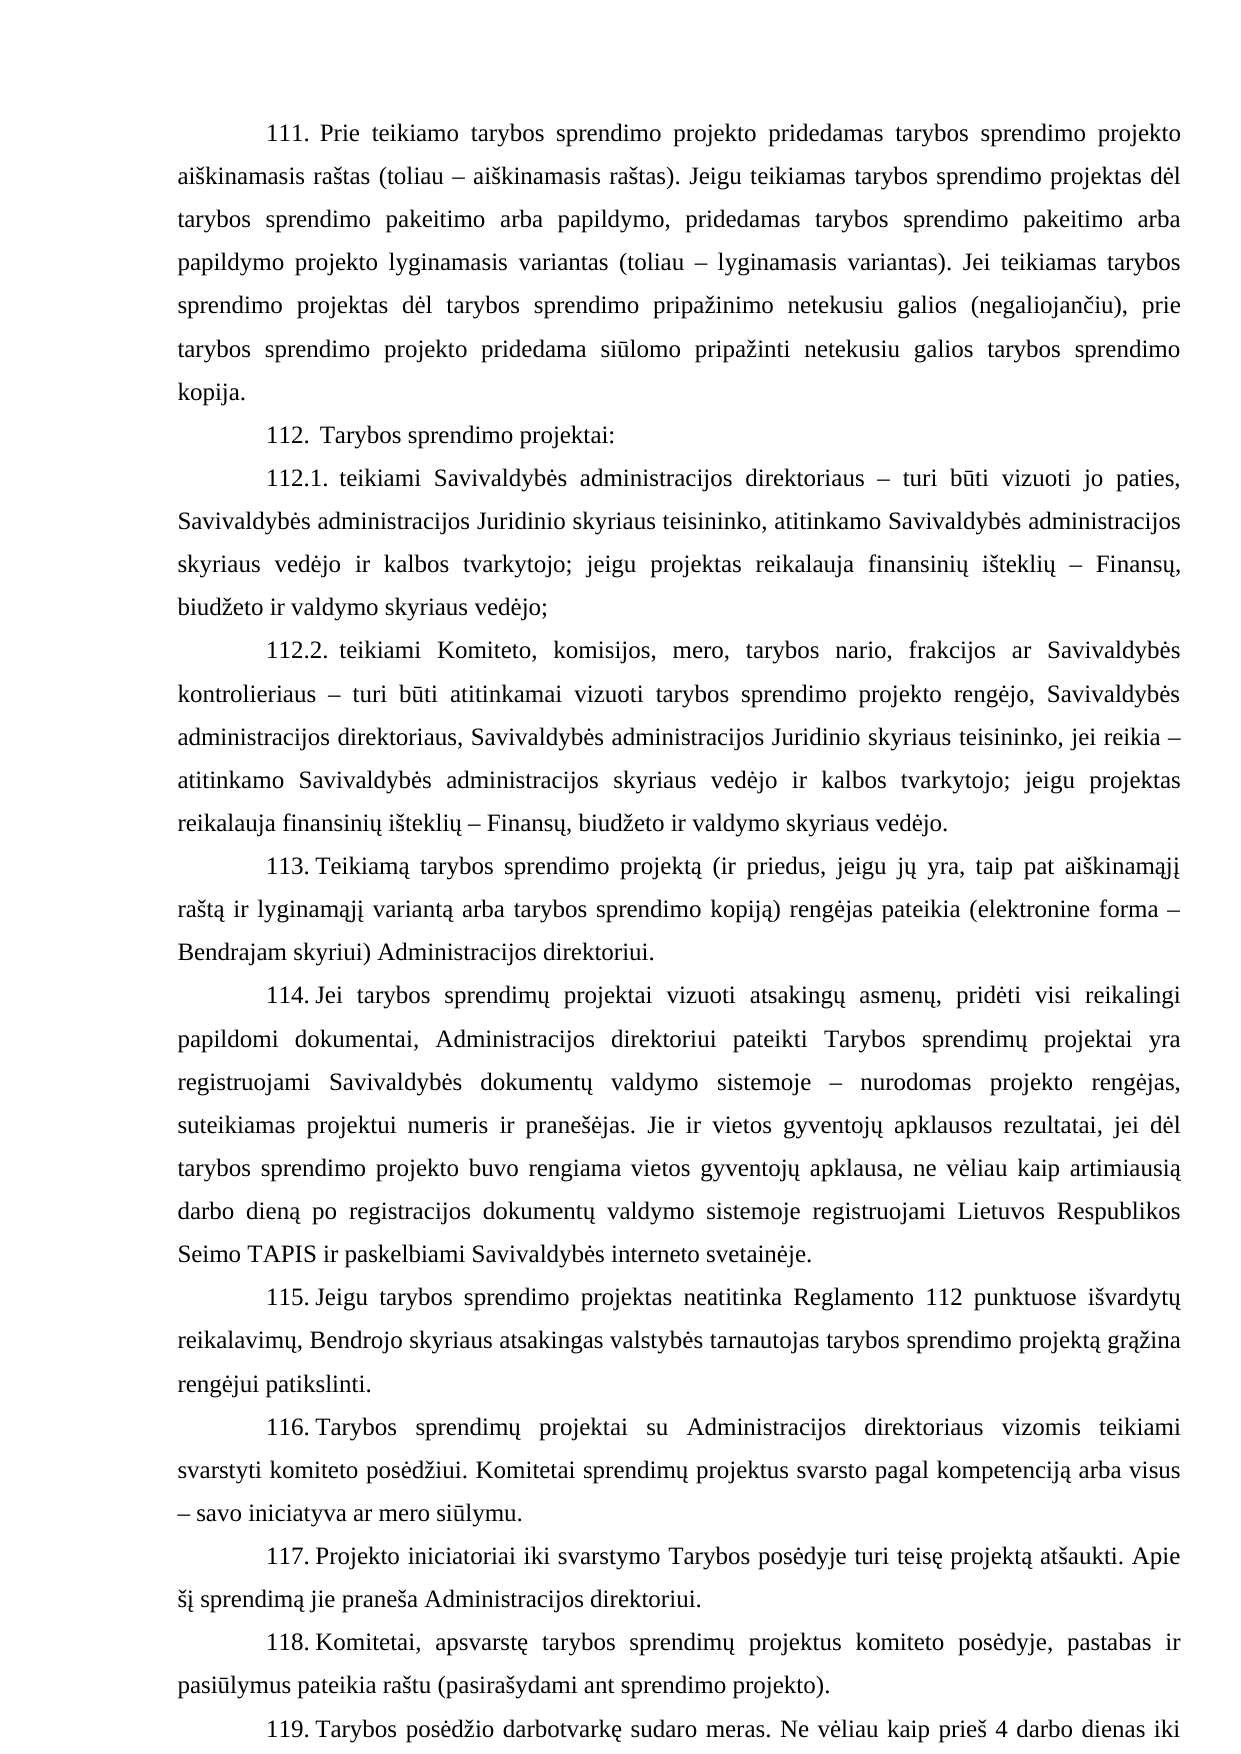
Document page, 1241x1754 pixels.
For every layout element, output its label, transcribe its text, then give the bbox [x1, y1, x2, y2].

text 112.2. teikiami Komiteto, komisijos, mero, tarybos nario, frakcijos ar Savivaldybės kontrolieriaus – turi būti atitinkamai vizuoti tarybos sprendimo projekto rengėjo, Savivaldybės administracijos direktoriaus, Savivaldybės administracijos Juridinio skyriaus teisininko, jei reikia – atitinkamo Savivaldybės administracijos skyriaus vedėjo ir kalbos tvarkytojo; jeigu projektas reikalauja finansinių išteklių – Finansų, biudžeto ir valdymo skyriaus vedėjo. [177, 636, 1181, 837]
text 116. Tarybos sprendimų projektai su Administracijos direktoriaus vizomis teikiami svarstyti komiteto posėdžiui. Komitetai sprendimų projektus svarsto pagal kompetenciją arba visus – savo iniciatyva ar mero siūlymu. [177, 1412, 1181, 1527]
text 115. Jeigu tarybos sprendimo projektas neatitinka Reglamento 112 punktuose išvardytų reikalavimų, Bendrojo skyriaus atsakingas valstybės tarnautojas tarybos sprendimo projektą grąžina rengėjui patikslinti. [177, 1282, 1181, 1397]
text 117. Projekto iniciatoriai iki svarstymo Tarybos posėdyje turi teisę projektą atšaukti. Apie šį sprendimą jie praneša Administracijos direktoriui. [177, 1541, 1181, 1613]
text 112.1. teikiami Savivaldybės administracijos direktoriaus – turi būti vizuoti jo paties, Savivaldybės administracijos Juridinio skyriaus teisininko, atitinkamo Savivaldybės administracijos skyriaus vedėjo ir kalbos tvarkytojo; jeigu projektas reikalauja finansinių išteklių – Finansų, biudžeto ir valdymo skyriaus vedėjo; [177, 463, 1181, 621]
text 114. Jei tarybos sprendimų projektai vizuoti atsakingų asmenų, pridėti visi reikalingi papildomi dokumentai, Administracijos direktoriui pateikti Tarybos sprendimų projektai yra registruojami Savivaldybės dokumentų valdymo sistemoje – nurodomas projekto rengėjas, suteikiamas projektui numeris ir pranešėjas. Jie ir vietos gyventojų apklausos rezultatai, jei dėl tarybos sprendimo projekto buvo rengiama vietos gyventojų apklausa, ne vėliau kaip artimiausią darbo dieną po registracijos dokumentų valdymo sistemoje registruojami Lietuvos Respublikos Seimo TAPIS ir paskelbiami Savivaldybės interneto svetainėje. [177, 981, 1181, 1268]
text 112. Tarybos sprendimo projektai: [177, 420, 1181, 449]
text 119. Tarybos posėdžio darbotvarkę sudaro meras. Ne vėliau kaip prieš 4 darbo dienas iki [177, 1714, 1181, 1742]
text 118. Komitetai, apsvarstę tarybos sprendimų projektus komiteto posėdyje, pastabas ir pasiūlymus pateikia raštu (pasirašydami ant sprendimo projekto). [177, 1627, 1181, 1699]
text 111. Prie teikiamo tarybos sprendimo projekto pridedamas tarybos sprendimo projekto aiškinamasis raštas (toliau – aiškinamasis raštas). Jeigu teikiamas tarybos sprendimo projektas dėl tarybos sprendimo pakeitimo arba papildymo, pridedamas tarybos sprendimo pakeitimo arba papildymo projekto lyginamasis variantas (toliau – lyginamasis variantas). Jei teikiamas tarybos sprendimo projektas dėl tarybos sprendimo pripažinimo netekusiu galios (negaliojančiu), prie tarybos sprendimo projekto pridedama siūlomo pripažinti netekusiu galios tarybos sprendimo kopija. [177, 118, 1181, 406]
text 113. Teikiamą tarybos sprendimo projektą (ir priedus, jeigu jų yra, taip pat aiškinamąjį raštą ir lyginamąjį variantą arba tarybos sprendimo kopiją) rengėjas pateikia (elektronine forma – Bendrajam skyriui) Administracijos direktoriui. [177, 851, 1181, 966]
